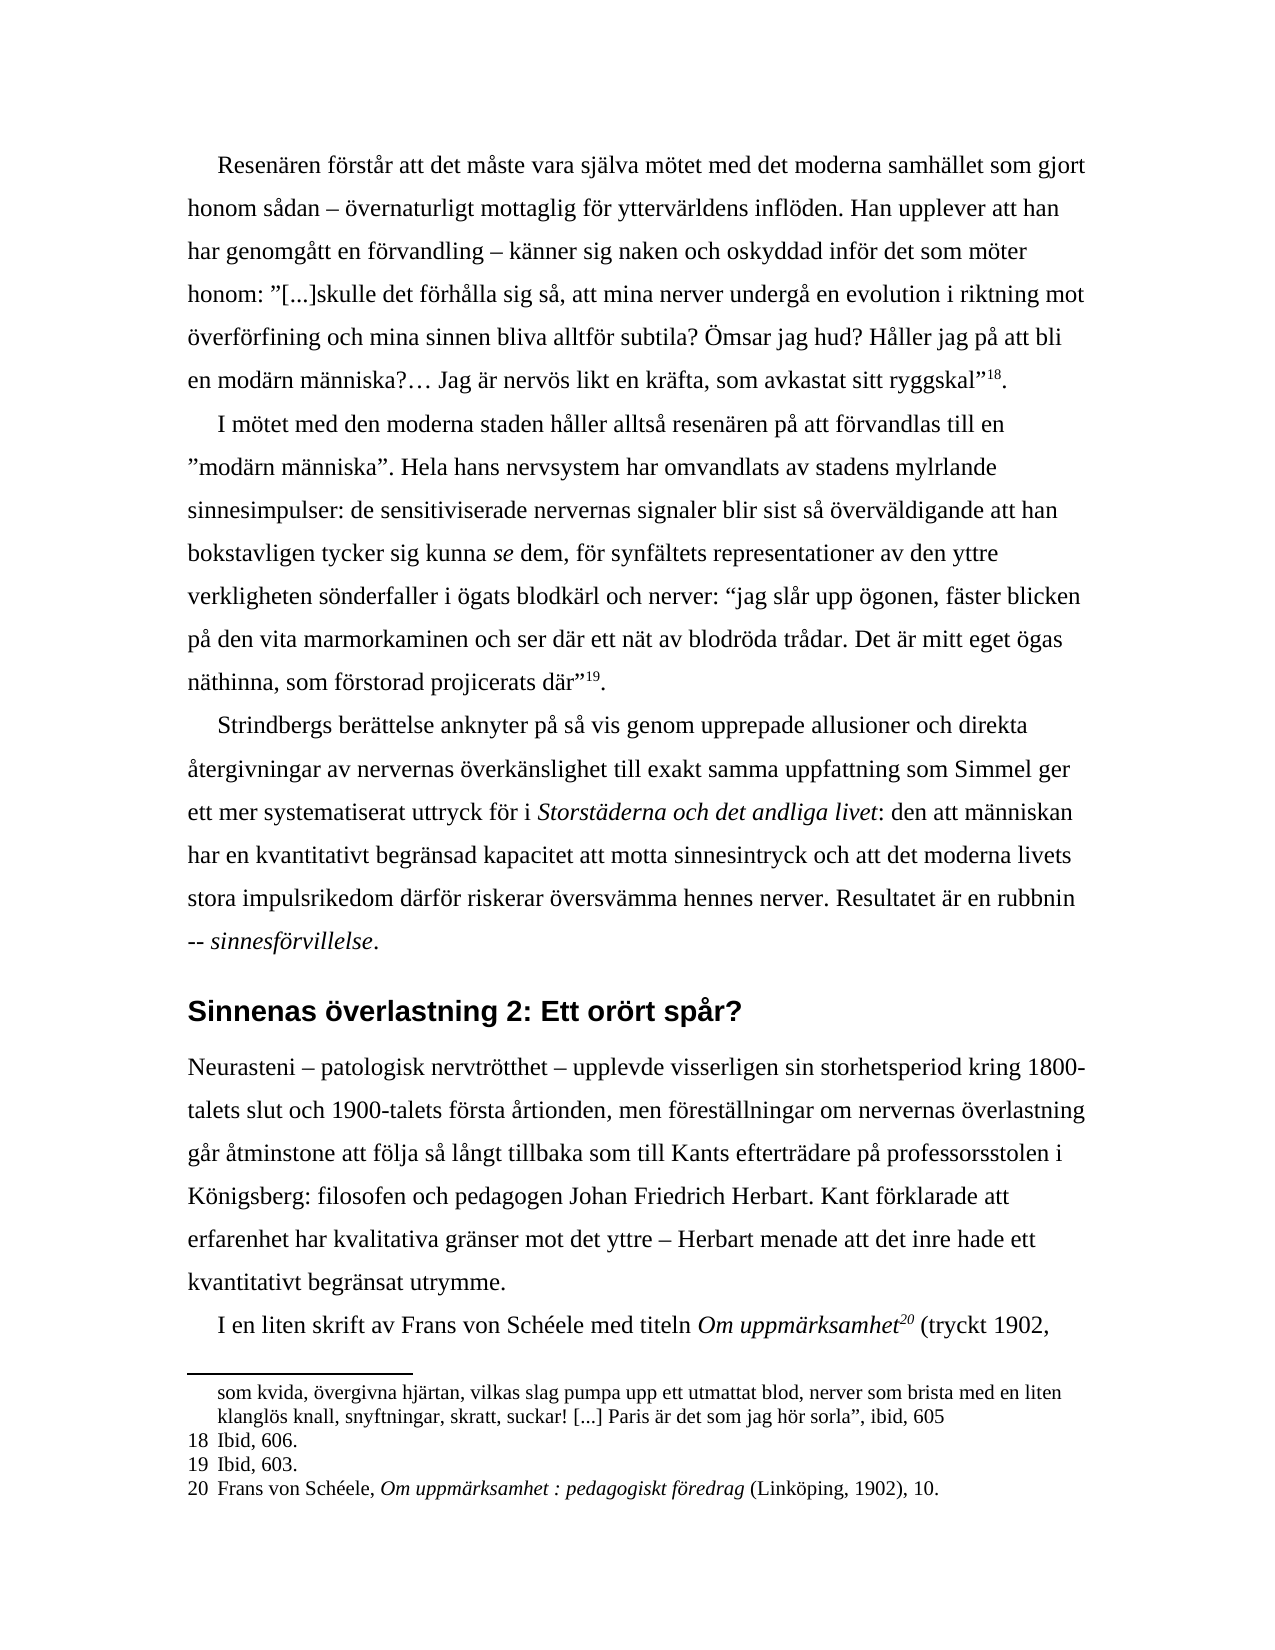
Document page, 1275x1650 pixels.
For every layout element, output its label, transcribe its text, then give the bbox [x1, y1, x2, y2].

text Resenären förstår att det måste vara själva mötet med det moderna samhället som gjort honom sådan – övernaturligt mottaglig för yttervärldens inflöden. Han upplever att han har genomgått en förvandling – känner sig naken och oskyddad inför det som möter honom: ”[...]skulle det förhålla sig så, att mina nerver undergå en evolution i riktning mot överförfining och mina sinnen bliva alltför subtila? Ömsar jag hud? Håller jag på att bli en modärn människa?… Jag är nervös likt en kräfta, som avkastat sitt ryggskal”⁠. [187, 150, 1087, 394]
text Strindbergs berättelse anknyter på så vis genom upprepade allusioner och direkta återgivningar av nervernas överkänslighet till exakt samma uppfattning som Simmel ger ett mer systematiserat uttryck för i Storstäderna och det andliga livet: den att människan har en kvantitativt begränsad kapacitet att motta sinnesintryck och att det moderna livets stora impulsrikedom därför riskerar översvämma hennes nerver. Resultatet är en rubbnin -- sinnesförvillelse. [187, 711, 1087, 955]
text som kvida, övergivna hjärtan, vilkas slag pumpa upp ett utmattat blod, nerver som brista med en liten klanglös knall, snyftningar, skratt, suckar! [...] Paris är det som jag hör sorla”, ibid, 605⁠ [187, 1380, 1087, 1428]
text I en liten skrift av Frans von Schéele med titeln Om uppmärksamhet⁠ (tryckt 1902, [187, 1311, 1087, 1339]
subtitle Sinnenas överlastning 2: Ett orört spår? [187, 994, 1087, 1028]
text Frans von Schéele, Om uppmärksamhet : pedagogiskt föredrag (Linköping, 1902), 10. [187, 1476, 1087, 1500]
text I mötet med den moderna staden håller alltså resenären på att förvandlas till en ”modärn människa”. Hela hans nervsystem har omvandlats av stadens mylrlande sinnesimpulser: de sensitiviserade nervernas signaler blir sist så överväldigande att han bokstavligen tycker sig kunna se dem, för synfältets representationer av den yttre verkligheten sönderfaller i ögats blodkärl och nerver: “jag slår upp ögonen, fäster blicken på den vita marmorkaminen och ser där ett nät av blodröda trådar. Det är mitt eget ögas näthinna, som förstorad projicerats där”. [187, 409, 1087, 696]
text Ibid, 603.⁠ [187, 1452, 1087, 1476]
text Ibid, 606. [187, 1428, 1087, 1452]
text Neurasteni – patologisk nervtrötthet – upplevde visserligen sin storhetsperiod kring 1800-talets slut och 1900-talets första årtionden, men föreställningar om nervernas överlastning går åtminstone att följa så långt tillbaka som till Kants efterträdare på professorsstolen i Königsberg: filosofen och pedagogen Johan Friedrich Herbart. Kant förklarade att erfarenhet har kvalitativa gränser mot det yttre – Herbart menade att det inre hade ett kvantitativt begränsat utrymme. [187, 1052, 1087, 1296]
